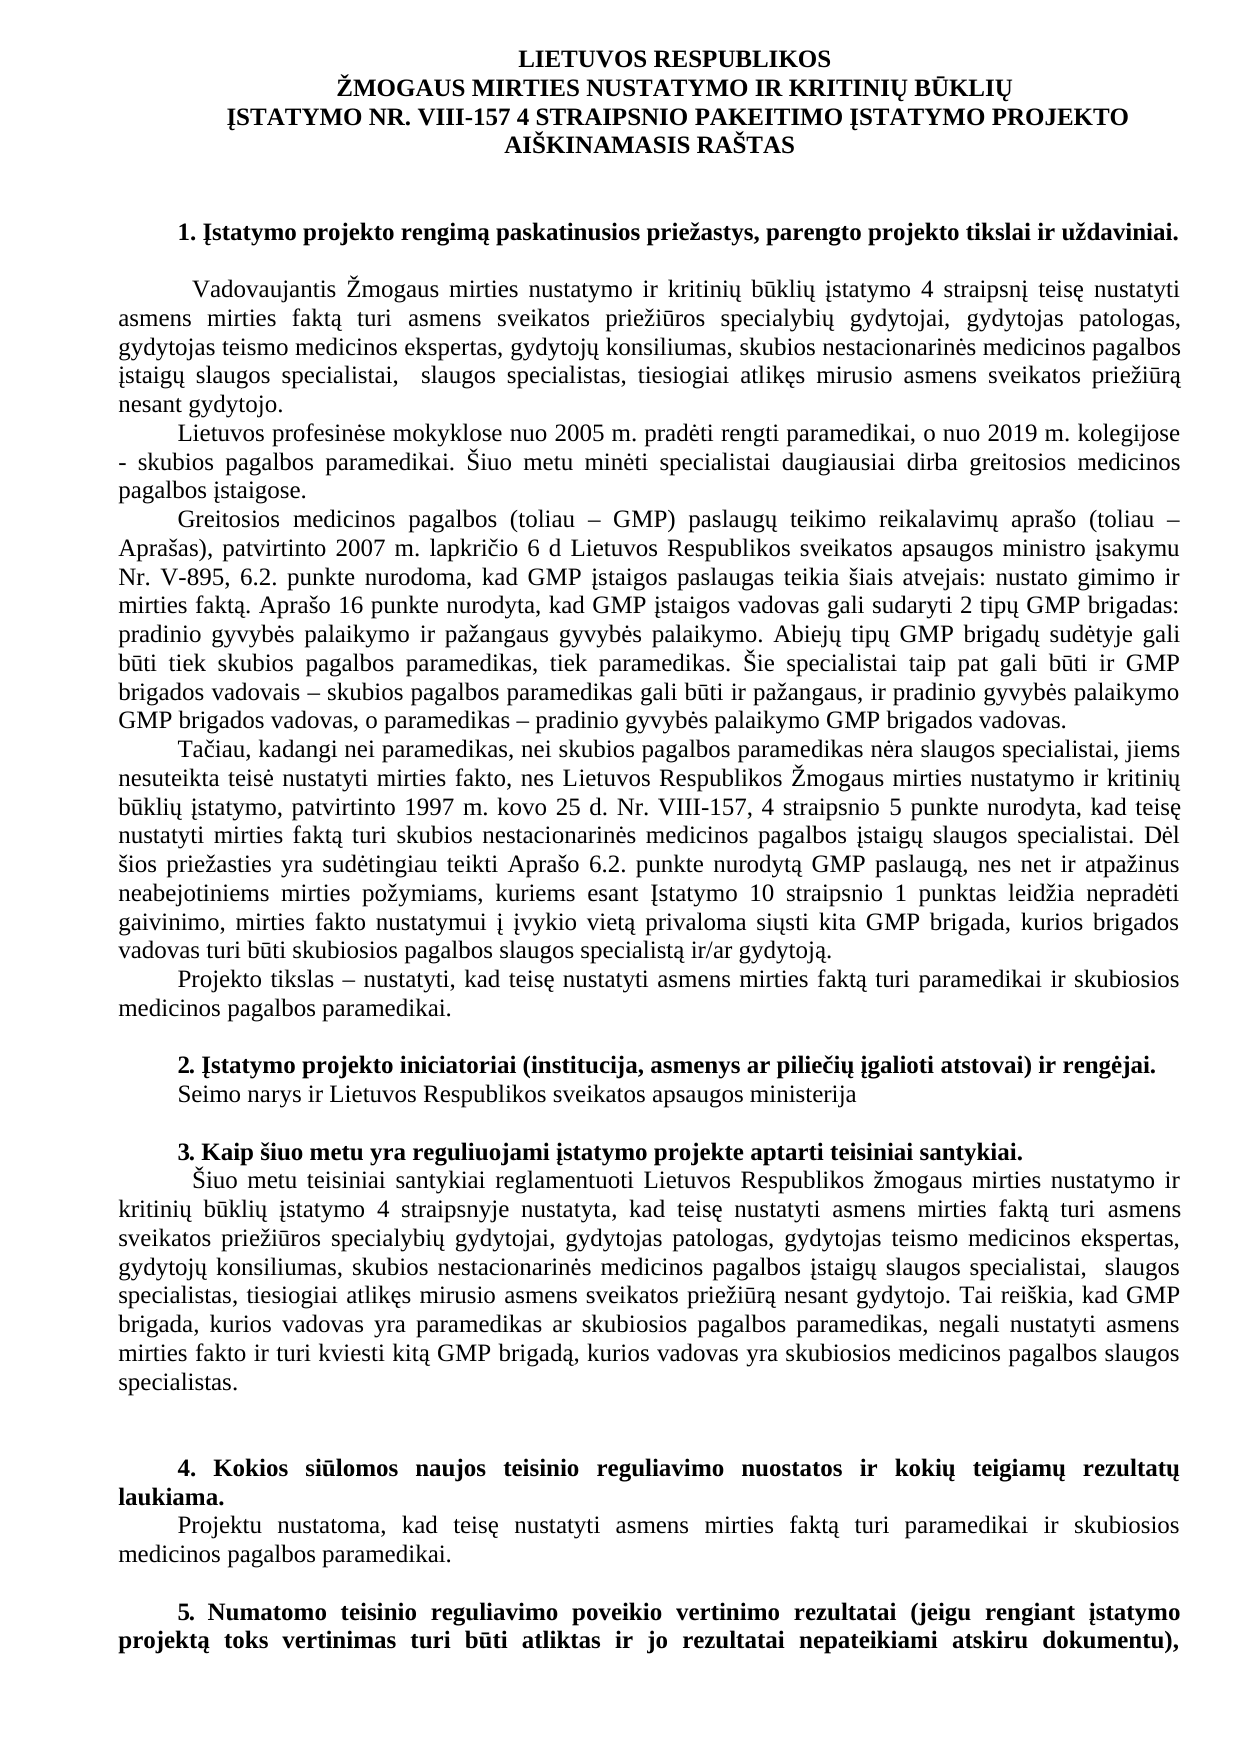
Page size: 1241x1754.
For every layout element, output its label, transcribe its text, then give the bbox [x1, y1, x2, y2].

text ŽMOGAUS MIRTIES NUSTATYMO IR KRITINIŲ BŪKLIŲ [118, 73, 1181, 102]
text 2. Įstatymo projekto iniciatoriai (institucija, asmenys ar piliečių įgalioti atstovai) ir rengėjai. [118, 1051, 1181, 1079]
text Tačiau, kadangi nei paramedikas, nei skubios pagalbos paramedikas nėra slaugos specialistai, jiems nesuteikta teisė nustatyti mirties fakto, nes Lietuvos Respublikos Žmogaus mirties nustatymo ir kritinių būklių įstatymo, patvirtinto 1997 m. kovo 25 d. Nr. VIII-157, 4 straipsnio 5 punkte nurodyta, kad teisę nustatyti mirties faktą turi skubios nestacionarinės medicinos pagalbos įstaigų slaugos specialistai. Dėl šios priežasties yra sudėtingiau teikti Aprašo 6.2. punkte nurodytą GMP paslaugą, nes net ir atpažinus neabejotiniems mirties požymiams, kuriems esant Įstatymo 10 straipsnio 1 punktas leidžia nepradėti gaivinimo, mirties fakto nustatymui į įvykio vietą privaloma siųsti kita GMP brigada, kurios brigados vadovas turi būti skubiosios pagalbos slaugos specialistą ir/ar gydytoją. [118, 734, 1181, 964]
text Lietuvos profesinėse mokyklose nuo 2005 m. pradėti rengti paramedikai, o nuo 2019 m. kolegijose - skubios pagalbos paramedikai. Šiuo metu minėti specialistai daugiausiai dirba greitosios medicinos pagalbos įstaigose. [118, 418, 1181, 504]
text 4. Kokios siūlomos naujos teisinio reguliavimo nuostatos ir kokių teigiamų rezultatų laukiama. [118, 1453, 1181, 1511]
text Projekto tikslas – nustatyti, kad teisę nustatyti asmens mirties faktą turi paramedikai ir skubiosios medicinos pagalbos paramedikai. [118, 964, 1181, 1022]
text Seimo narys ir Lietuvos Respublikos sveikatos apsaugos ministerija [118, 1079, 1181, 1108]
text 5. Numatomo teisinio reguliavimo poveikio vertinimo rezultatai (jeigu rengiant įstatymo projektą toks vertinimas turi būti atliktas ir jo rezultatai nepateikiami atskiru dokumentu), [118, 1597, 1181, 1654]
text 3. Kaip šiuo metu yra reguliuojami įstatymo projekte aptarti teisiniai santykiai. [118, 1137, 1196, 1166]
text Projektu nustatoma, kad teisę nustatyti asmens mirties faktą turi paramedikai ir skubiosios medicinos pagalbos paramedikai. [118, 1511, 1181, 1568]
text ĮSTATYMO NR. VIII-157 4 STRAIPSNIO PAKEITIMO ĮSTATYMO PROJEKTO [118, 102, 1181, 131]
text Greitosios medicinos pagalbos (toliau – GMP) paslaugų teikimo reikalavimų aprašo (toliau – Aprašas), patvirtinto 2007 m. lapkričio 6 d Lietuvos Respublikos sveikatos apsaugos ministro įsakymu Nr. V-895, 6.2. punkte nurodoma, kad GMP įstaigos paslaugas teikia šiais atvejais: nustato gimimo ir mirties faktą. Aprašo 16 punkte nurodyta, kad GMP įstaigos vadovas gali sudaryti 2 tipų GMP brigadas: pradinio gyvybės palaikymo ir pažangaus gyvybės palaikymo. Abiejų tipų GMP brigadų sudėtyje gali būti tiek skubios pagalbos paramedikas, tiek paramedikas. Šie specialistai taip pat gali būti ir GMP brigados vadovais – skubios pagalbos paramedikas gali būti ir pažangaus, ir pradinio gyvybės palaikymo GMP brigados vadovas, o paramedikas – pradinio gyvybės palaikymo GMP brigados vadovas. [118, 504, 1181, 734]
text Šiuo metu teisiniai santykiai reglamentuoti Lietuvos Respublikos žmogaus mirties nustatymo ir kritinių būklių įstatymo 4 straipsnyje nustatyta, kad teisę nustatyti asmens mirties faktą turi asmens sveikatos priežiūros specialybių gydytojai, gydytojas patologas, gydytojas teismo medicinos ekspertas, gydytojų konsiliumas, skubios nestacionarinės medicinos pagalbos įstaigų slaugos specialistai, slaugos specialistas, tiesiogiai atlikęs mirusio asmens sveikatos priežiūrą nesant gydytojo. Tai reiškia, kad GMP brigada, kurios vadovas yra paramedikas ar skubiosios pagalbos paramedikas, negali nustatyti asmens mirties fakto ir turi kviesti kitą GMP brigadą, kurios vadovas yra skubiosios medicinos pagalbos slaugos specialistas. [118, 1166, 1181, 1396]
text 1. Įstatymo projekto rengimą paskatinusios priežastys, parengto projekto tikslai ir uždaviniai. [118, 217, 1181, 246]
text LIETUVOS RESPUBLIKOS [118, 44, 1181, 73]
text AIŠKINAMASIS RAŠTAS [118, 131, 1181, 159]
text Vadovaujantis Žmogaus mirties nustatymo ir kritinių būklių įstatymo 4 straipsnį teisę nustatyti asmens mirties faktą turi asmens sveikatos priežiūros specialybių gydytojai, gydytojas patologas, gydytojas teismo medicinos ekspertas, gydytojų konsiliumas, skubios nestacionarinės medicinos pagalbos įstaigų slaugos specialistai, slaugos specialistas, tiesiogiai atlikęs mirusio asmens sveikatos priežiūrą nesant gydytojo. [118, 274, 1181, 418]
